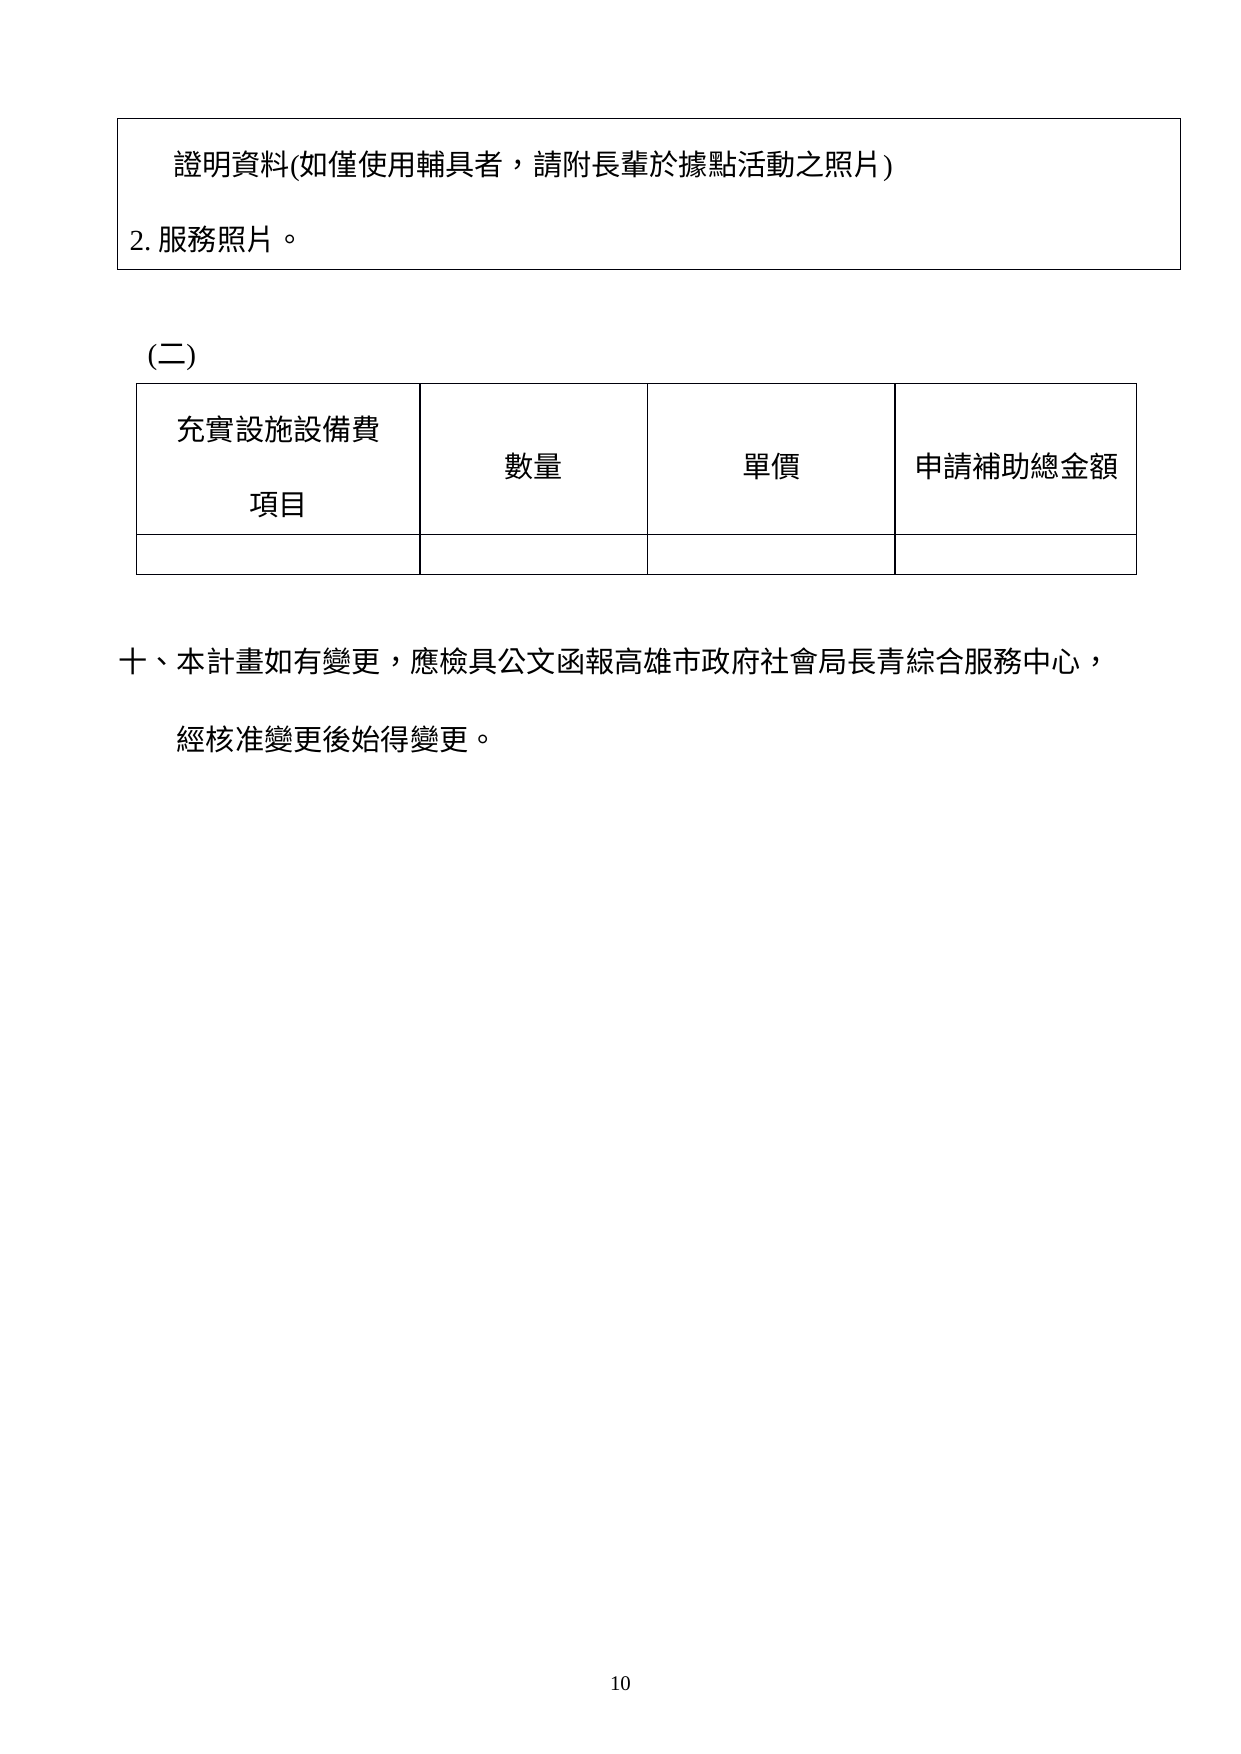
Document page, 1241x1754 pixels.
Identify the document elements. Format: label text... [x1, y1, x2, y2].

text 經核准變更後始得變更。 [118, 694, 1122, 769]
table_cell [896, 535, 1136, 574]
table_cell [421, 535, 647, 574]
table_header 單價 [648, 384, 894, 534]
table_cell 證明資料(如僅使用輔具者，請附長輩於據點活動之照片) 2. 服務照片。 [118, 119, 1180, 269]
table_cell [137, 535, 419, 574]
table_cell [648, 535, 894, 574]
table_header 申請補助總金額 [896, 384, 1136, 534]
table_header 數量 [421, 384, 647, 534]
text 十、本計畫如有變更，應檢具公文函報高雄市政府社會局長青綜合服務中心， [118, 578, 1122, 691]
text (二) [118, 308, 1122, 383]
table_header 充實設施設備費 項目 [137, 384, 419, 534]
